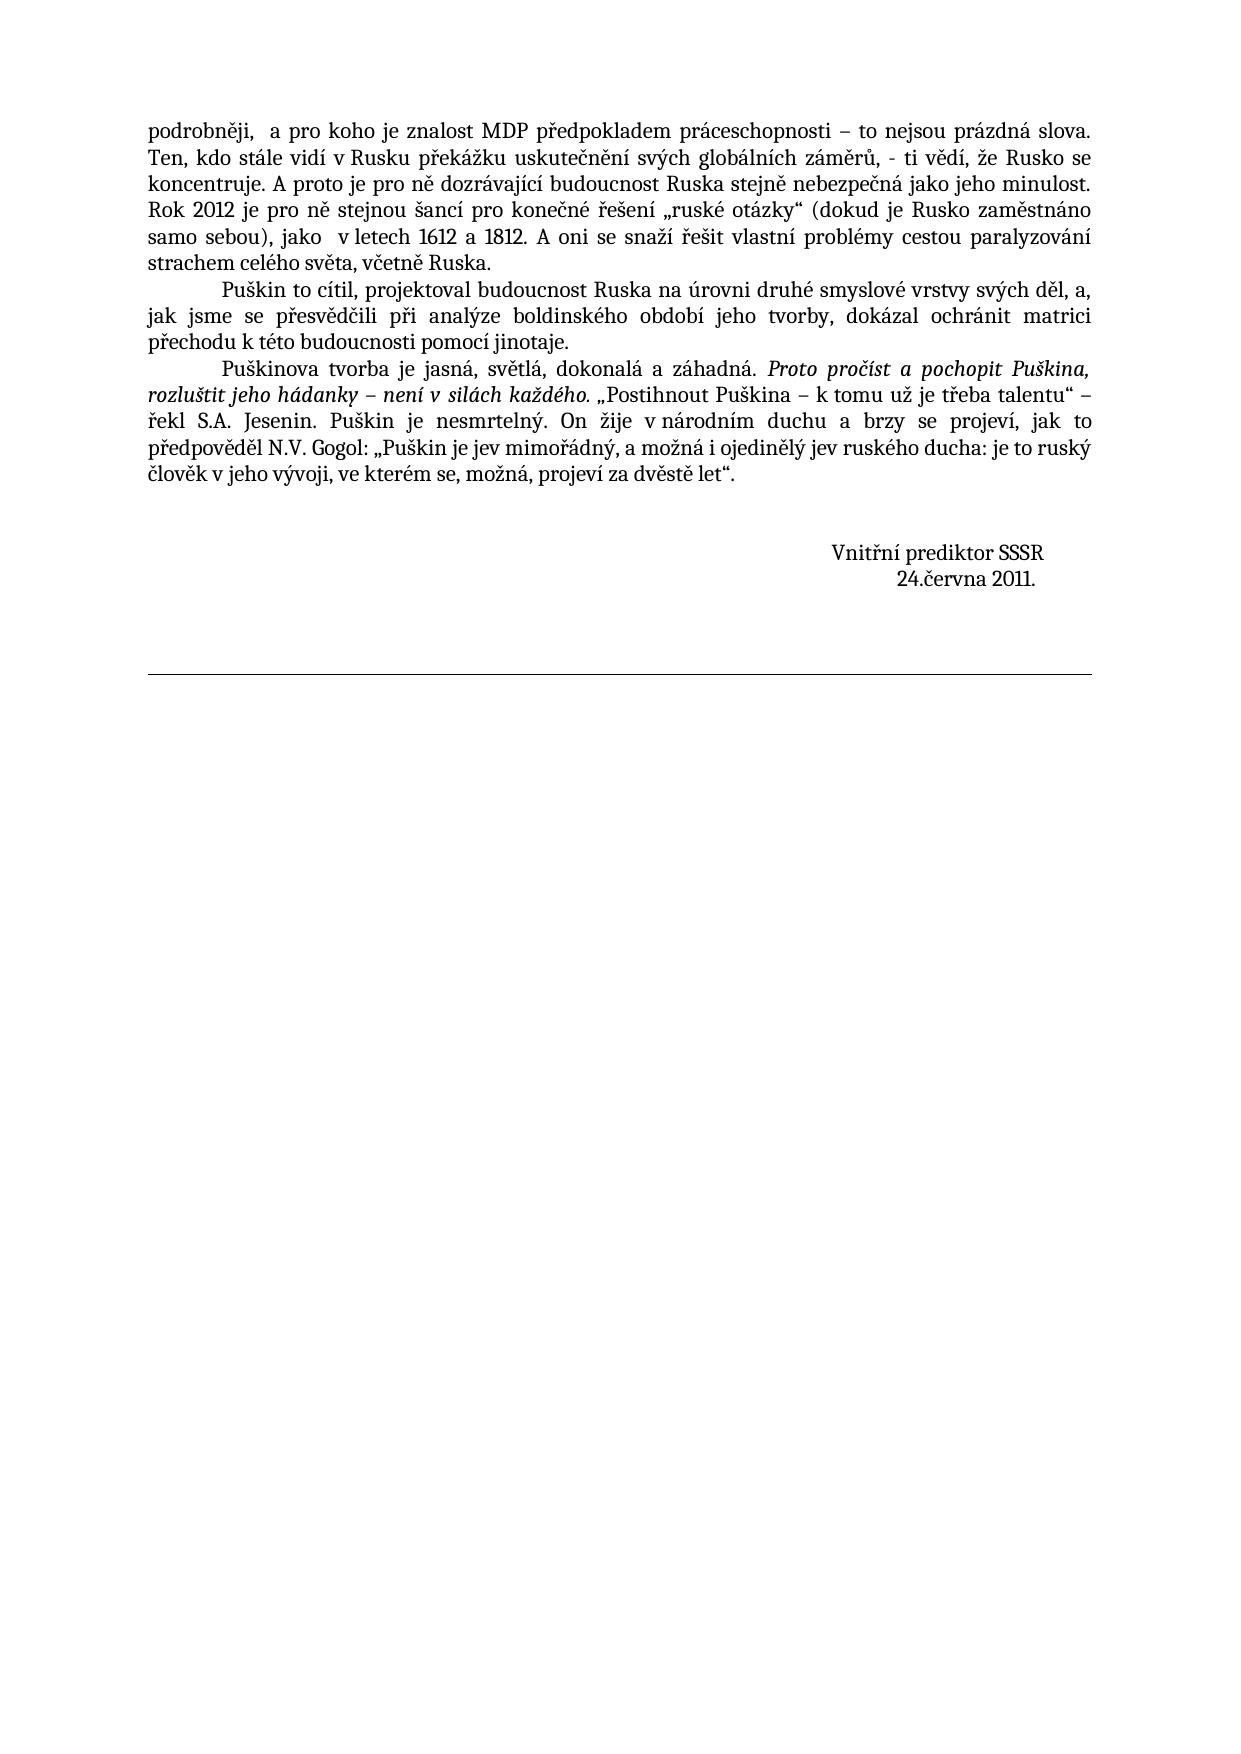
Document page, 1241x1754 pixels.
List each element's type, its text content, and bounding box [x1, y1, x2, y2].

text Puškinova tvorba je jasná, světlá, dokonalá a záhadná. Proto pročíst a pochopit Puškina, rozluštit jeho hádanky – není v silách každého. „Postihnout Puškina – k tomu už je třeba talentu“ – řekl S.A. Jesenin. Puškin je nesmrtelný. On žije v národním duchu a brzy se projeví, jak to předpověděl N.V. Gogol: „Puškin je jev mimořádný, a možná i ojedinělý jev ruského ducha: je to ruský člověk v jeho vývoji, ve kterém se, možná, projeví za dvěstě let“. [148, 355, 1092, 487]
text Puškin to cítil, projektoval budoucnost Ruska na úrovni druhé smyslové vrstvy svých děl, a, jak jsme se přesvědčili při analýze boldinského období jeho tvorby, dokázal ochránit matrici přechodu k této budoucnosti pomocí jinotaje. [148, 276, 1092, 355]
text Vnitřní prediktor SSSR [148, 540, 1092, 566]
text podrobněji, a pro koho je znalost MDP předpokladem práceschopnosti – to nejsou prázdná slova. Ten, kdo stále vidí v Rusku překážku uskutečnění svých globálních záměrů, - ti vědí, že Rusko se koncentruje. A proto je pro ně dozrávající budoucnost Ruska stejně nebezpečná jako jeho minulost. Rok 2012 je pro ně stejnou šancí pro konečné řešení „ruské otázky“ (dokud je Rusko zaměstnáno samo sebou), jako v letech 1612 a 1812. A oni se snaží řešit vlastní problémy cestou paralyzování strachem celého světa, včetně Ruska. [148, 118, 1092, 276]
text 24.června 2011. [148, 566, 1092, 593]
